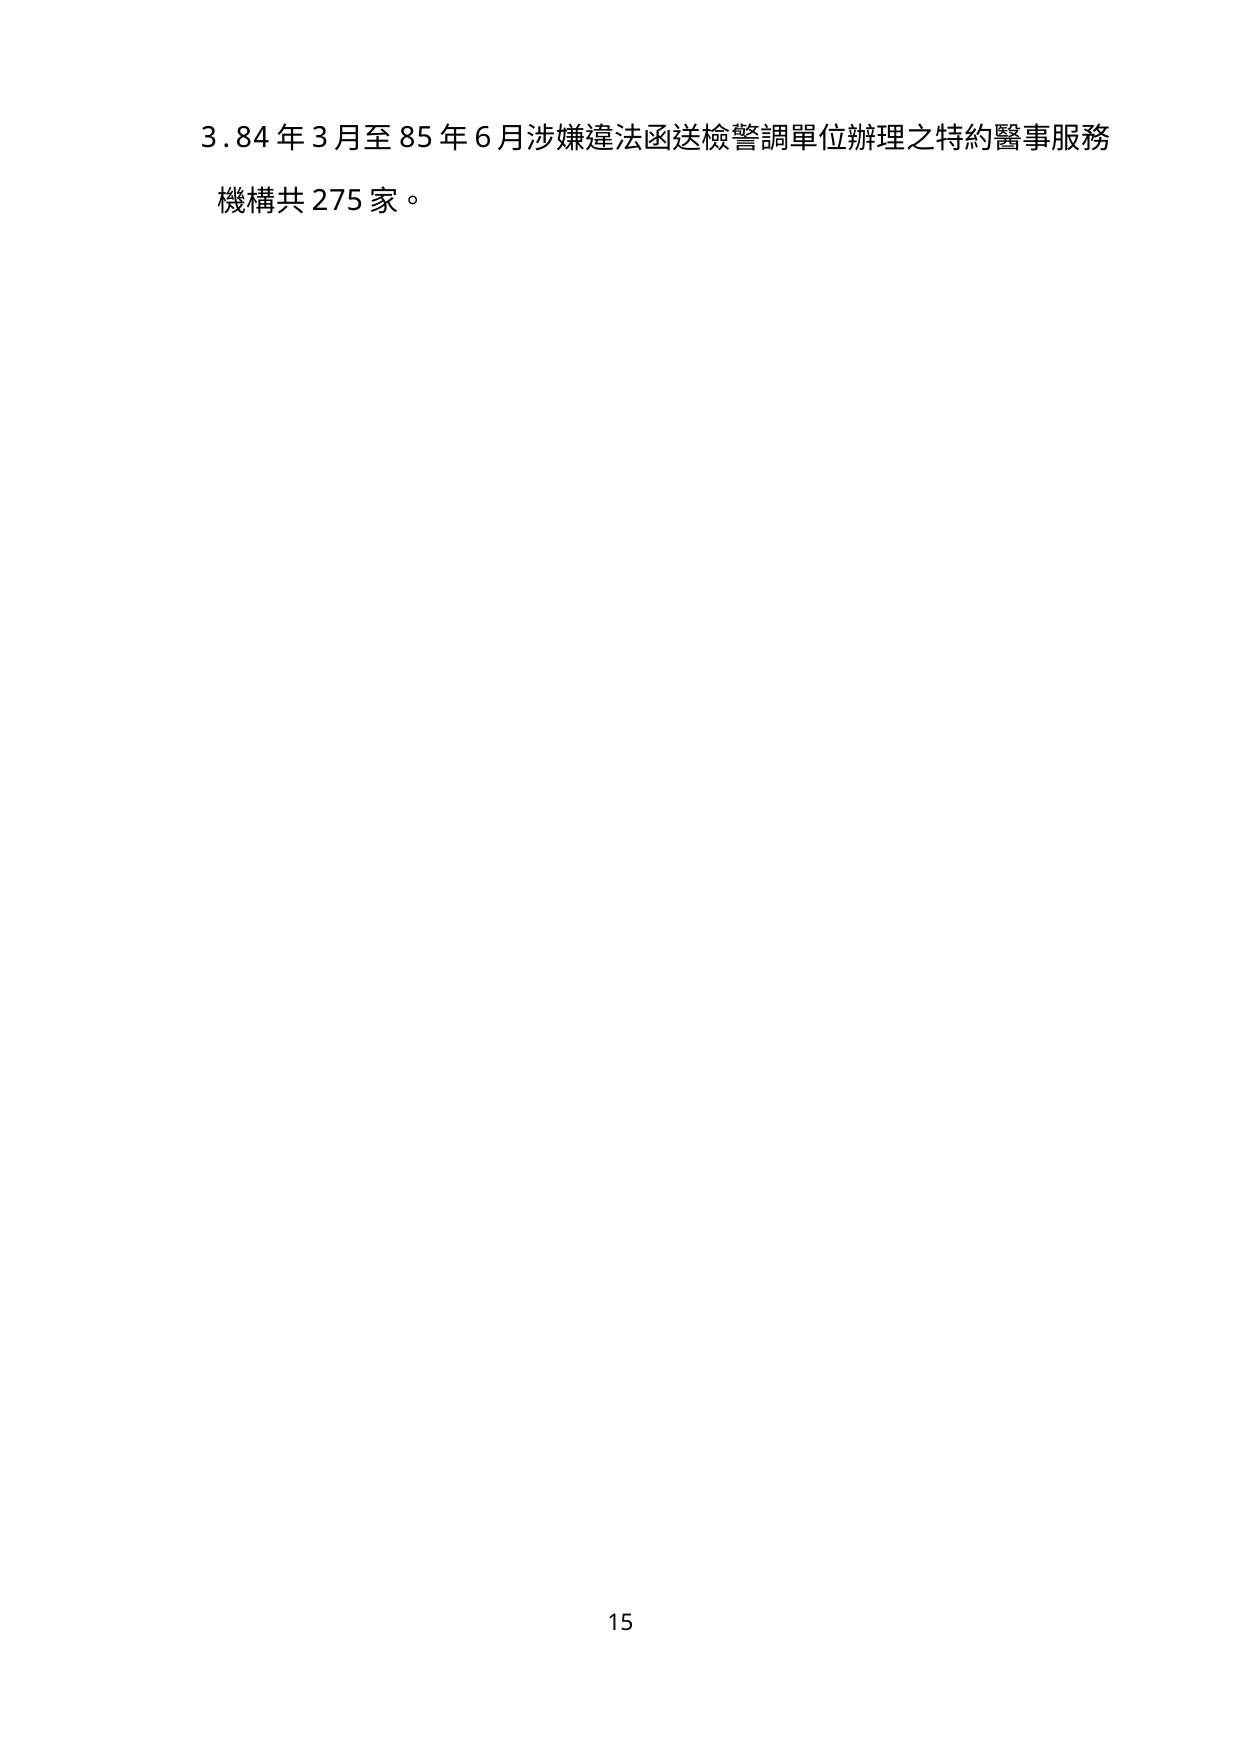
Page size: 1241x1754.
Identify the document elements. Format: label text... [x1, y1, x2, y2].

text 3.84年3月至85年6月涉嫌違法函送檢警調單位辦理之特約醫事服務機構共275家。 [130, 94, 1110, 219]
